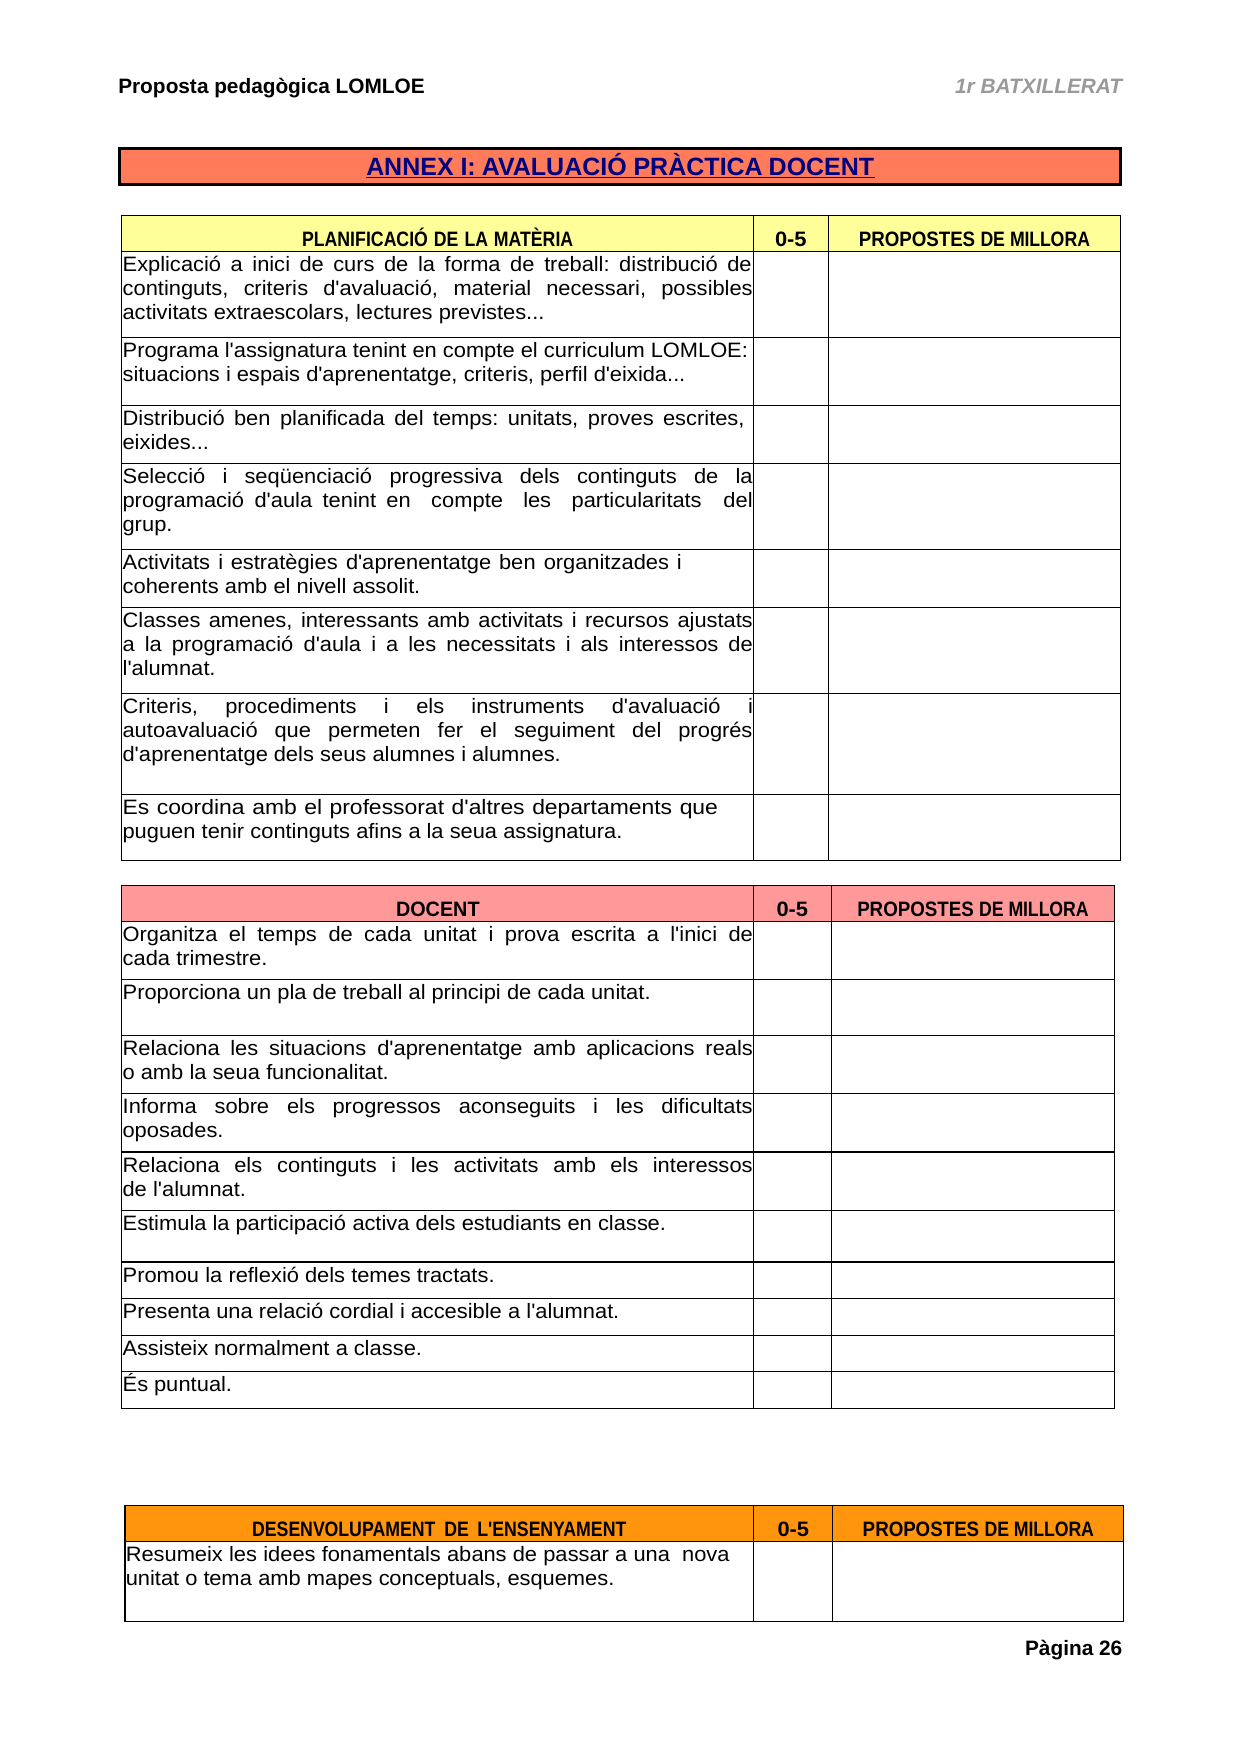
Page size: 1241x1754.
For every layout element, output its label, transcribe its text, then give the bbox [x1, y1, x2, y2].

table_cell [832, 1211, 1114, 1261]
table_cell [829, 550, 1120, 607]
table_header PROPOSTES DE MILLORA [832, 886, 1114, 921]
table_cell [754, 1211, 831, 1261]
table_cell Criteris, procediments i els instruments d'avaluació i autoavaluació que permeten fer el seguiment del progrés d'aprenentatge dels seus alumnes i alumnes. [122, 694, 753, 794]
table_cell [754, 1036, 831, 1093]
table_cell Explicació a inici de curs de la forma de treball: distribució de continguts, criteris d'avaluació, material necessari, possibles activitats extraescolars, lectures previstes... [122, 252, 753, 337]
table_cell [829, 795, 1120, 859]
table_cell Activitats i estratègies d'aprenentatge ben organitzades i coherents amb el nivell assolit. [122, 550, 753, 607]
table_cell [754, 980, 831, 1035]
table_header 0-5 [754, 886, 831, 921]
table_cell [754, 1094, 831, 1151]
table_cell [754, 922, 831, 979]
table_cell [754, 252, 828, 337]
table_cell Selecció i seqüenciació progressiva dels continguts de la programació d'aula tenint en compte les particularitats del grup. [122, 464, 753, 549]
table_cell Organitza el temps de cada unitat i prova escrita a l'inici de cada trimestre. [122, 922, 753, 979]
table_cell [754, 464, 828, 549]
table_cell [829, 338, 1120, 405]
table_cell [754, 406, 828, 463]
table_cell [754, 1299, 831, 1334]
table_cell [832, 1372, 1114, 1407]
table_cell [829, 252, 1120, 337]
table_cell [829, 694, 1120, 794]
table_header PROPOSTES DE MILLORA [833, 1506, 1123, 1541]
table_cell [832, 1336, 1114, 1371]
table_cell [754, 608, 828, 692]
text ANNEX I: AVALUACIÓ PRÀCTICA DOCENT [121, 150, 1119, 183]
table_cell [754, 1153, 831, 1209]
table_cell Relaciona les situacions d'aprenentatge amb aplicacions reals o amb la seua funcionalitat. [122, 1036, 753, 1093]
table_cell [754, 694, 828, 794]
table_cell Informa sobre els progressos aconseguits i les dificultats oposades. [122, 1094, 753, 1151]
table_cell Distribució ben planificada del temps: unitats, proves escrites, eixides... [122, 406, 753, 463]
table_header DOCENT [122, 886, 753, 921]
table_cell [832, 980, 1114, 1035]
table_cell [832, 1153, 1114, 1209]
table_header 0-5 [754, 1506, 832, 1541]
table_cell [829, 608, 1120, 692]
table_cell [754, 1336, 831, 1371]
table_cell [754, 1372, 831, 1407]
table_cell [833, 1542, 1123, 1621]
table_cell Programa l'assignatura tenint en compte el curriculum LOMLOE: situacions i espais d'aprenentatge, criteris, perfil d'eixida... [122, 338, 753, 405]
table_cell [832, 1094, 1114, 1151]
table_cell [832, 1299, 1114, 1334]
table_cell Proporciona un pla de treball al principi de cada unitat. [122, 980, 753, 1035]
table_cell Estimula la participació activa dels estudiants en classe. [122, 1211, 753, 1261]
table_cell [754, 1542, 832, 1621]
table_cell [754, 1263, 831, 1298]
table_cell [754, 550, 828, 607]
table_cell [754, 338, 828, 405]
table_cell Promou la reflexió dels temes tractats. [122, 1263, 753, 1298]
table_cell [832, 1263, 1114, 1298]
table_cell Es coordina amb el professorat d'altres departaments que puguen tenir continguts afins a la seua assignatura. [122, 795, 753, 859]
table_cell [832, 1036, 1114, 1093]
table_header PROPOSTES DE MILLORA [829, 216, 1120, 251]
table_cell És puntual. [122, 1372, 753, 1407]
table_cell Presenta una relació cordial i accesible a l'alumnat. [122, 1299, 753, 1334]
table_cell Relaciona els continguts i les activitats amb els interessos de l'alumnat. [122, 1153, 753, 1209]
table_cell [832, 922, 1114, 979]
table_header 0-5 [754, 216, 828, 251]
table_cell Resumeix les idees fonamentals abans de passar a una nova unitat o tema amb mapes conceptuals, esquemes. [126, 1542, 753, 1621]
table_header PLANIFICACIÓ DE LA MATÈRIA [122, 216, 753, 251]
table_cell [829, 464, 1120, 549]
table_cell [829, 406, 1120, 463]
table_cell Assisteix normalment a classe. [122, 1336, 753, 1371]
table_cell [754, 795, 828, 859]
table_cell Classes amenes, interessants amb activitats i recursos ajustats a la programació d'aula i a les necessitats i als interessos de l'alumnat. [122, 608, 753, 692]
table_header DESENVOLUPAMENT DE L'ENSENYAMENT [126, 1506, 753, 1541]
